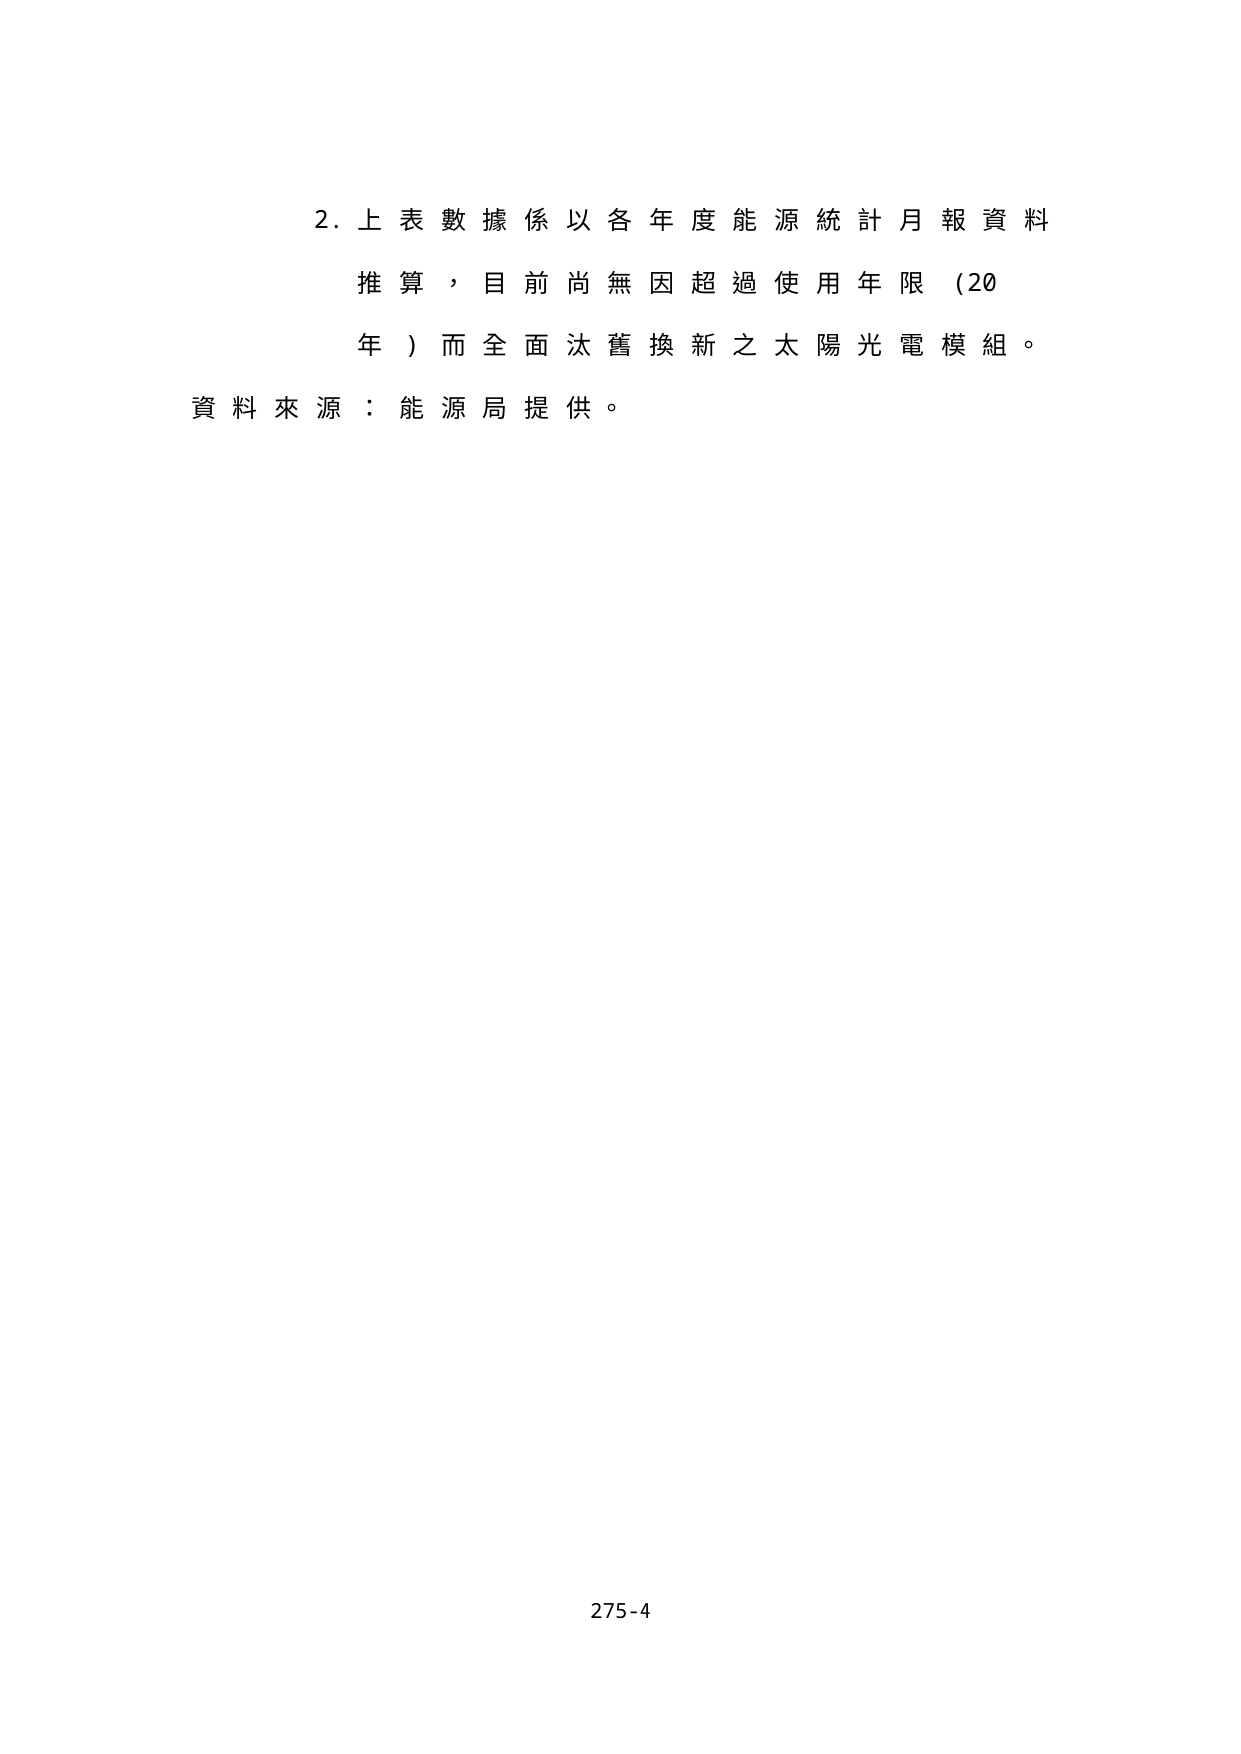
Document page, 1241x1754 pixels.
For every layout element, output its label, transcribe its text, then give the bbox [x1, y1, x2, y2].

text 資料來源：能源局提供。 [183, 365, 1058, 427]
text 2.上表數據係以各年度能源統計月報資料推算，目前尚無因超過使用年限(20年)而全面汰舊換新之太陽光電模組。 [306, 177, 1058, 365]
